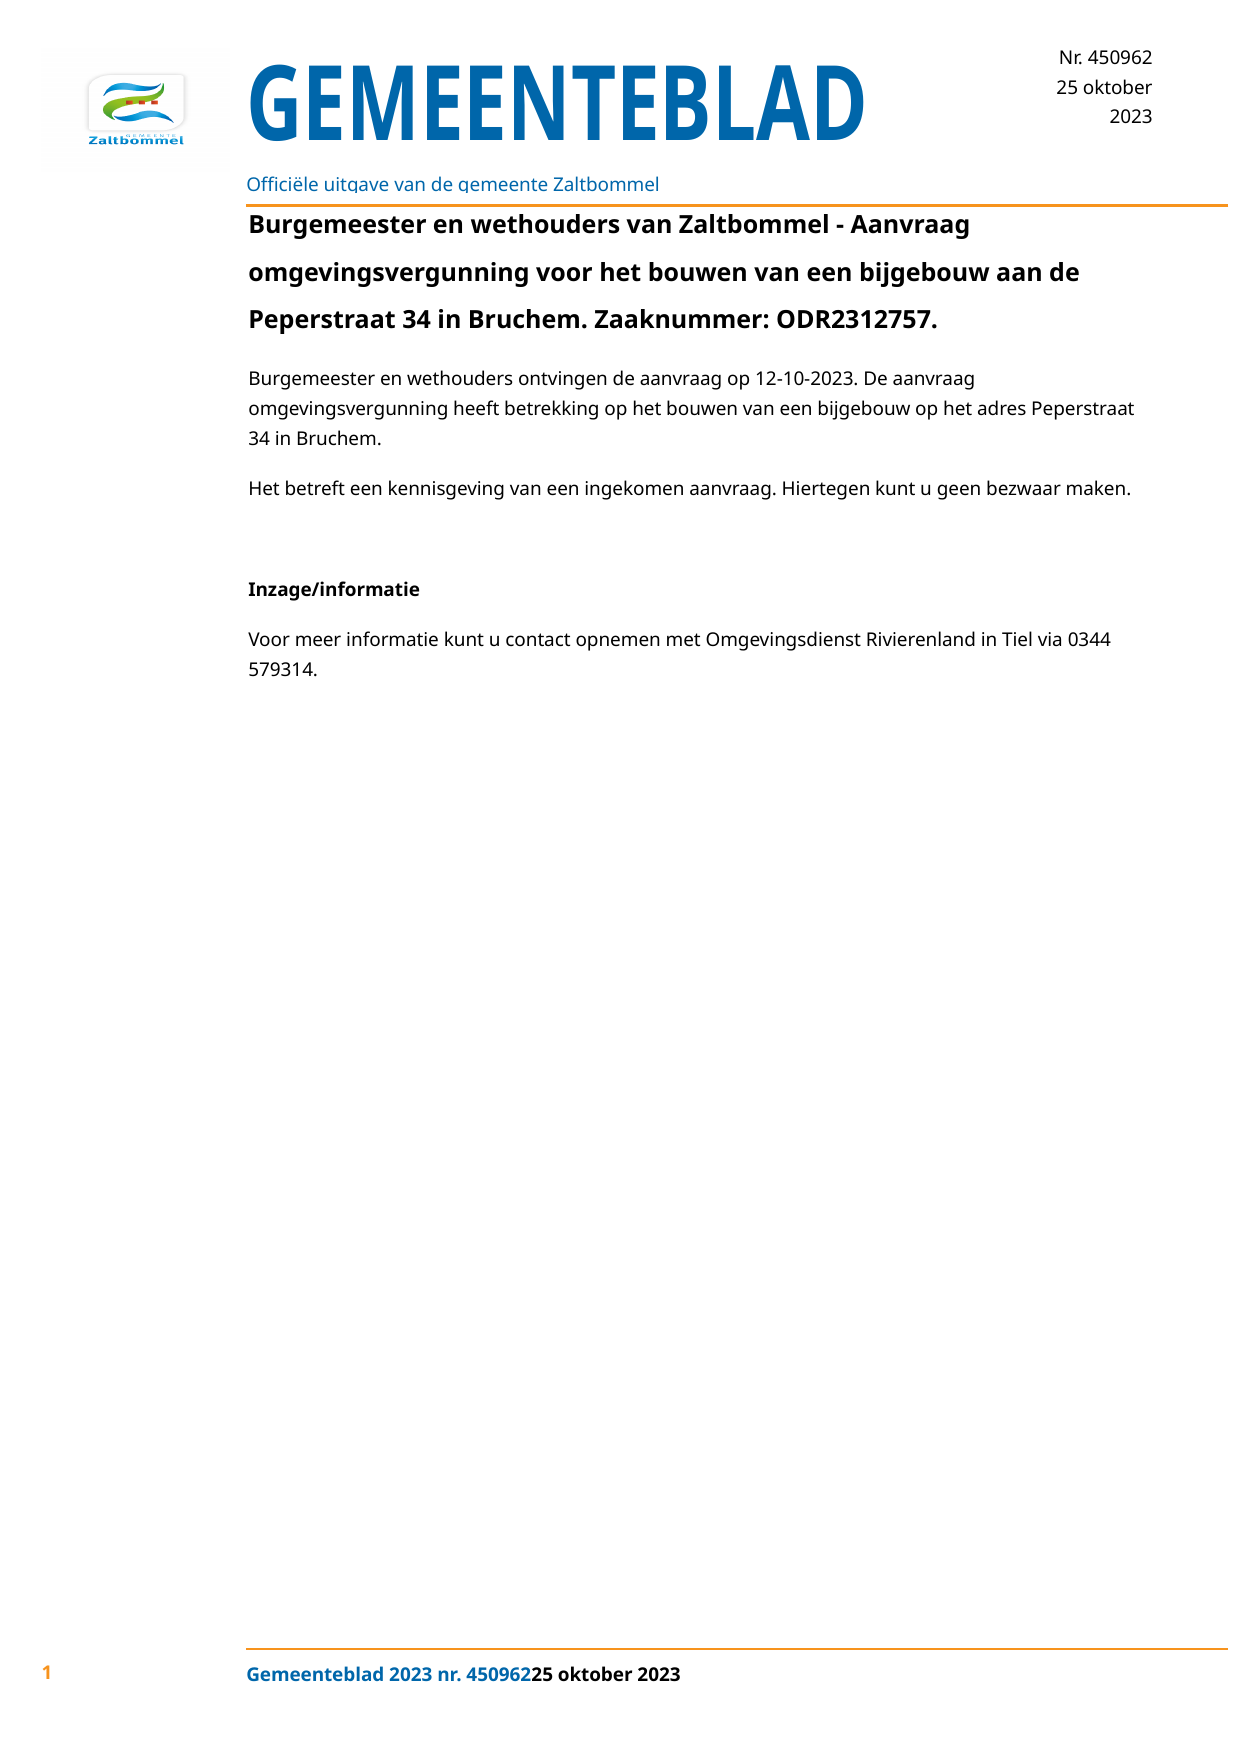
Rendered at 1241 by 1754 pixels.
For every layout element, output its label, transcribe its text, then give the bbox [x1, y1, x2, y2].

text Inzage/informatie [248, 576, 1152, 602]
text Burgemeester en wethouders ontvingen de aanvraag op 12-10-2023. De aanvraag omgevingsvergunning heeft betrekking op het bouwen van een bijgebouw op het adres Peperstraat 34 in Bruchem. [248, 366, 1152, 450]
text Voor meer informatie kunt u contact opnemen met Omgevingsdienst Rivierenland in Tiel via 0344 579314. [248, 626, 1152, 682]
picture [41, 47, 231, 172]
text Het betreft een kennisgeving van een ingekomen aanvraag. Hiertegen kunt u geen bezwaar maken. [248, 475, 1152, 501]
text Burgemeester en wethouders van Zaltbommel - Aanvraag omgevingsvergunning voor het bouwen van een bijgebouw aan de Peperstraat 34 in Bruchem. Zaaknummer: ODR2312757. [248, 207, 1152, 336]
